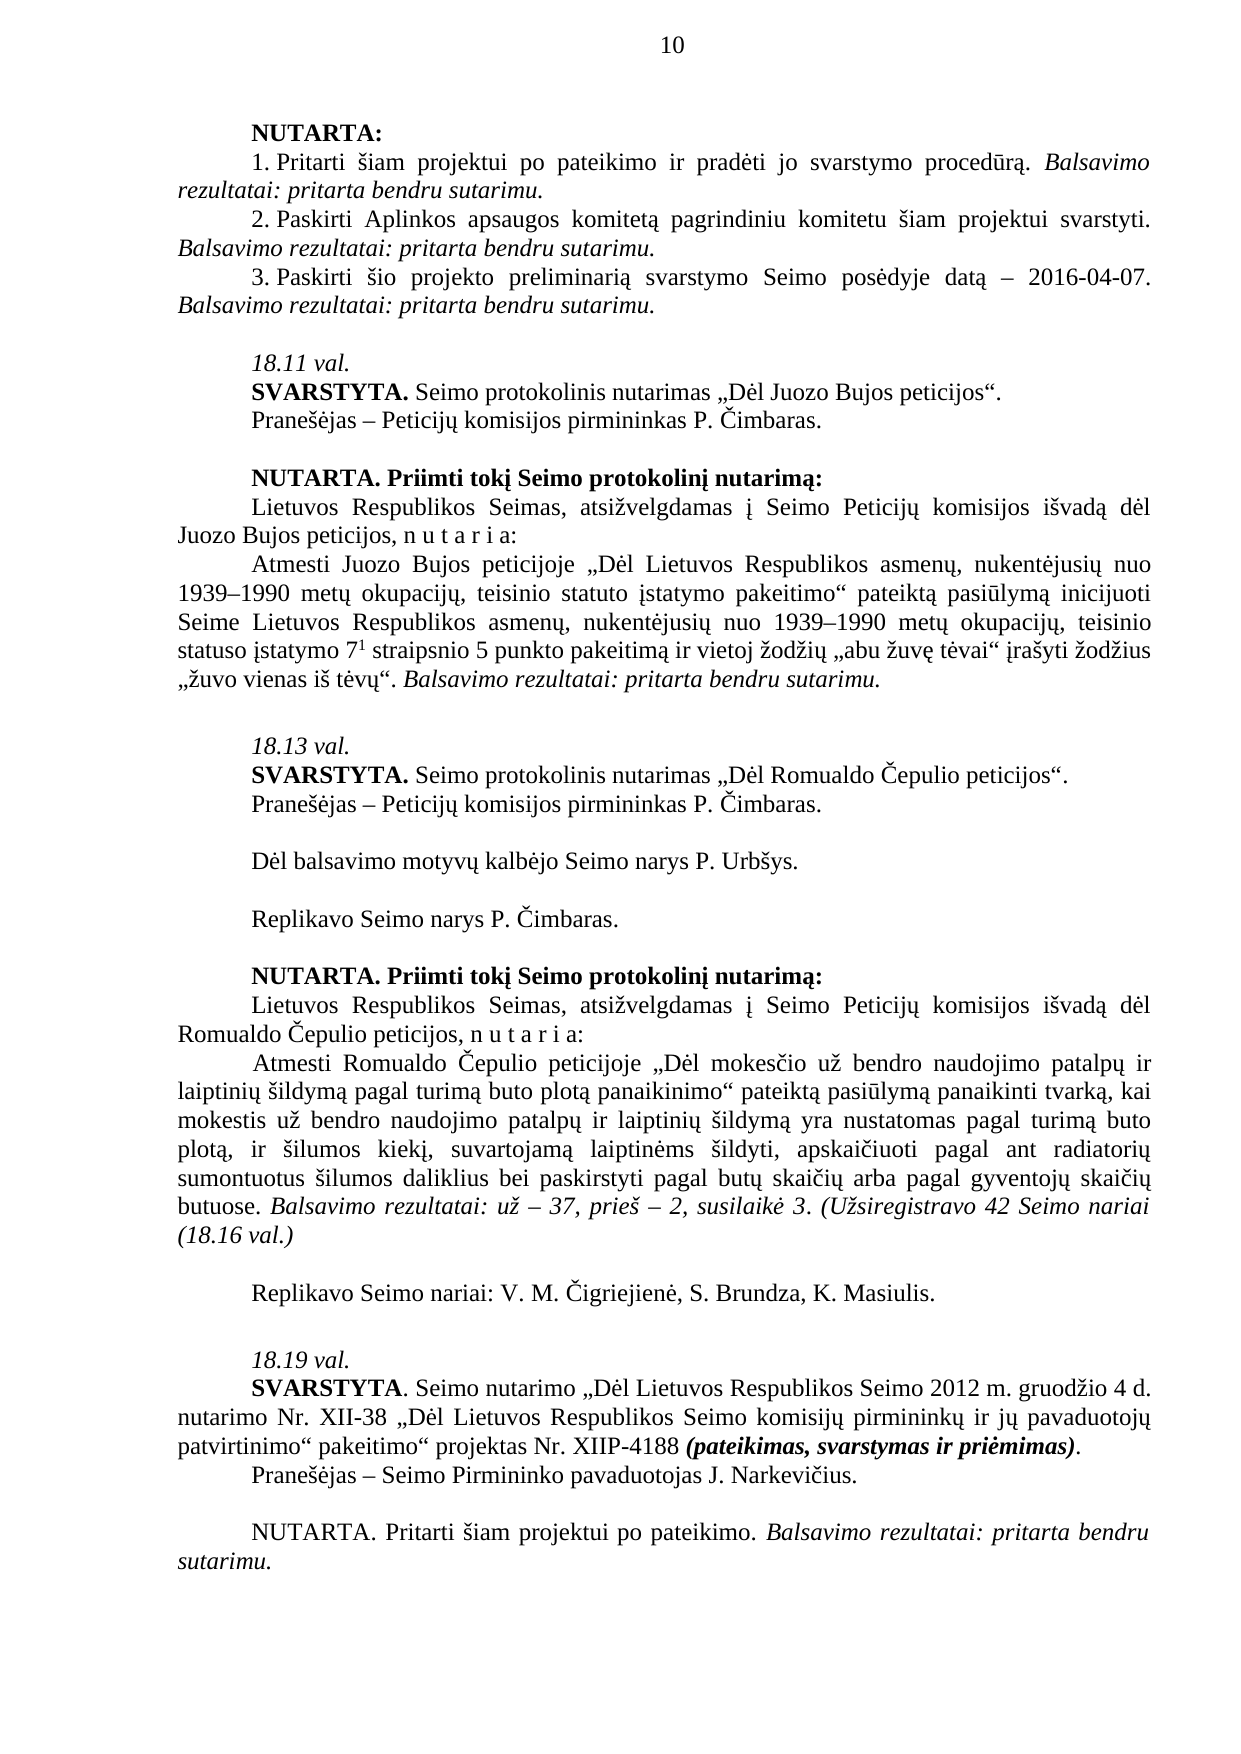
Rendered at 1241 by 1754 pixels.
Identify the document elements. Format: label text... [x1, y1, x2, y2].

text Pranešėjas – Seimo Pirmininko pavaduotojas J. Narkevičius. [177, 1460, 1152, 1488]
text 2. Paskirti Aplinkos apsaugos komitetą pagrindiniu komitetu šiam projektui svarstyti. Balsavimo rezultatai: pritarta bendru sutarimu. [177, 204, 1152, 262]
text Atmesti Juozo Bujos peticijoje „Dėl Lietuvos Respublikos asmenų, nukentėjusių nuo 1939–1990 metų okupacijų, teisinio statuto įstatymo pakeitimo“ pateiktą pasiūlymą inicijuoti Seime Lietuvos Respublikos asmenų, nukentėjusių nuo 1939–1990 metų okupacijų, teisinio statuso įstatymo 71 straipsnio 5 punkto pakeitimą ir vietoj žodžių „abu žuvę tėvai“ įrašyti žodžius „žuvo vienas iš tėvų“. Balsavimo rezultatai: pritarta bendru sutarimu. [177, 549, 1152, 693]
text SVARSTYTA. Seimo protokolinis nutarimas „Dėl Romualdo Čepulio peticijos“. [177, 760, 1152, 789]
text Pranešėjas – Peticijų komisijos pirmininkas P. Čimbaras. [177, 789, 1152, 818]
text 18.19 val. [177, 1345, 1152, 1373]
text Lietuvos Respublikos Seimas, atsižvelgdamas į Seimo Peticijų komisijos išvadą dėl Juozo Bujos peticijos, n u t a r i a: [177, 492, 1152, 549]
text 18.13 val. [177, 731, 1152, 760]
text Replikavo Seimo narys P. Čimbaras. [177, 904, 1152, 933]
text SVARSTYTA. Seimo nutarimo „Dėl Lietuvos Respublikos Seimo 2012 m. gruodžio 4 d. nutarimo Nr. XII-38 „Dėl Lietuvos Respublikos Seimo komisijų pirmininkų ir jų pavaduotojų patvirtinimo“ pakeitimo“ projektas Nr. XIIP-4188 (pateikimas, svarstymas ir priėmimas). [177, 1373, 1152, 1460]
text Atmesti Romualdo Čepulio peticijoje „Dėl mokesčio už bendro naudojimo patalpų ir laiptinių šildymą pagal turimą buto plotą panaikinimo“ pateiktą pasiūlymą panaikinti tvarką, kai mokestis už bendro naudojimo patalpų ir laiptinių šildymą yra nustatomas pagal turimą buto plotą, ir šilumos kiekį, suvartojamą laiptinėms šildyti, apskaičiuoti pagal ant radiatorių sumontuotus šilumos daliklius bei paskirstyti pagal butų skaičių arba pagal gyventojų skaičių butuose. Balsavimo rezultatai: už – 37, prieš – 2, susilaikė 3. (Užsiregistravo 42 Seimo nariai (18.16 val.) [177, 1048, 1152, 1249]
text Pranešėjas – Peticijų komisijos pirmininkas P. Čimbaras. [177, 406, 1152, 434]
text SVARSTYTA. Seimo protokolinis nutarimas „Dėl Juozo Bujos peticijos“. [177, 377, 1152, 406]
text Replikavo Seimo nariai: V. M. Čigriejienė, S. Brundza, K. Masiulis. [177, 1278, 1152, 1306]
text NUTARTA. Priimti tokį Seimo protokolinį nutarimą: [177, 961, 1152, 990]
text 18.11 val. [177, 348, 1152, 377]
text 3. Paskirti šio projekto preliminarią svarstymo Seimo posėdyje datą – 2016-04-07. Balsavimo rezultatai: pritarta bendru sutarimu. [177, 262, 1152, 319]
text Lietuvos Respublikos Seimas, atsižvelgdamas į Seimo Peticijų komisijos išvadą dėl Romualdo Čepulio peticijos, n u t a r i a: [177, 990, 1152, 1048]
text Dėl balsavimo motyvų kalbėjo Seimo narys P. Urbšys. [177, 846, 1152, 875]
text NUTARTA. Priimti tokį Seimo protokolinį nutarimą: [177, 463, 1152, 492]
text NUTARTA: [177, 118, 1152, 147]
text NUTARTA. Pritarti šiam projektui po pateikimo. Balsavimo rezultatai: pritarta bendru sutarimu. [177, 1517, 1152, 1575]
text 1. Pritarti šiam projektui po pateikimo ir pradėti jo svarstymo procedūrą. Balsavimo rezultatai: pritarta bendru sutarimu. [177, 147, 1152, 204]
